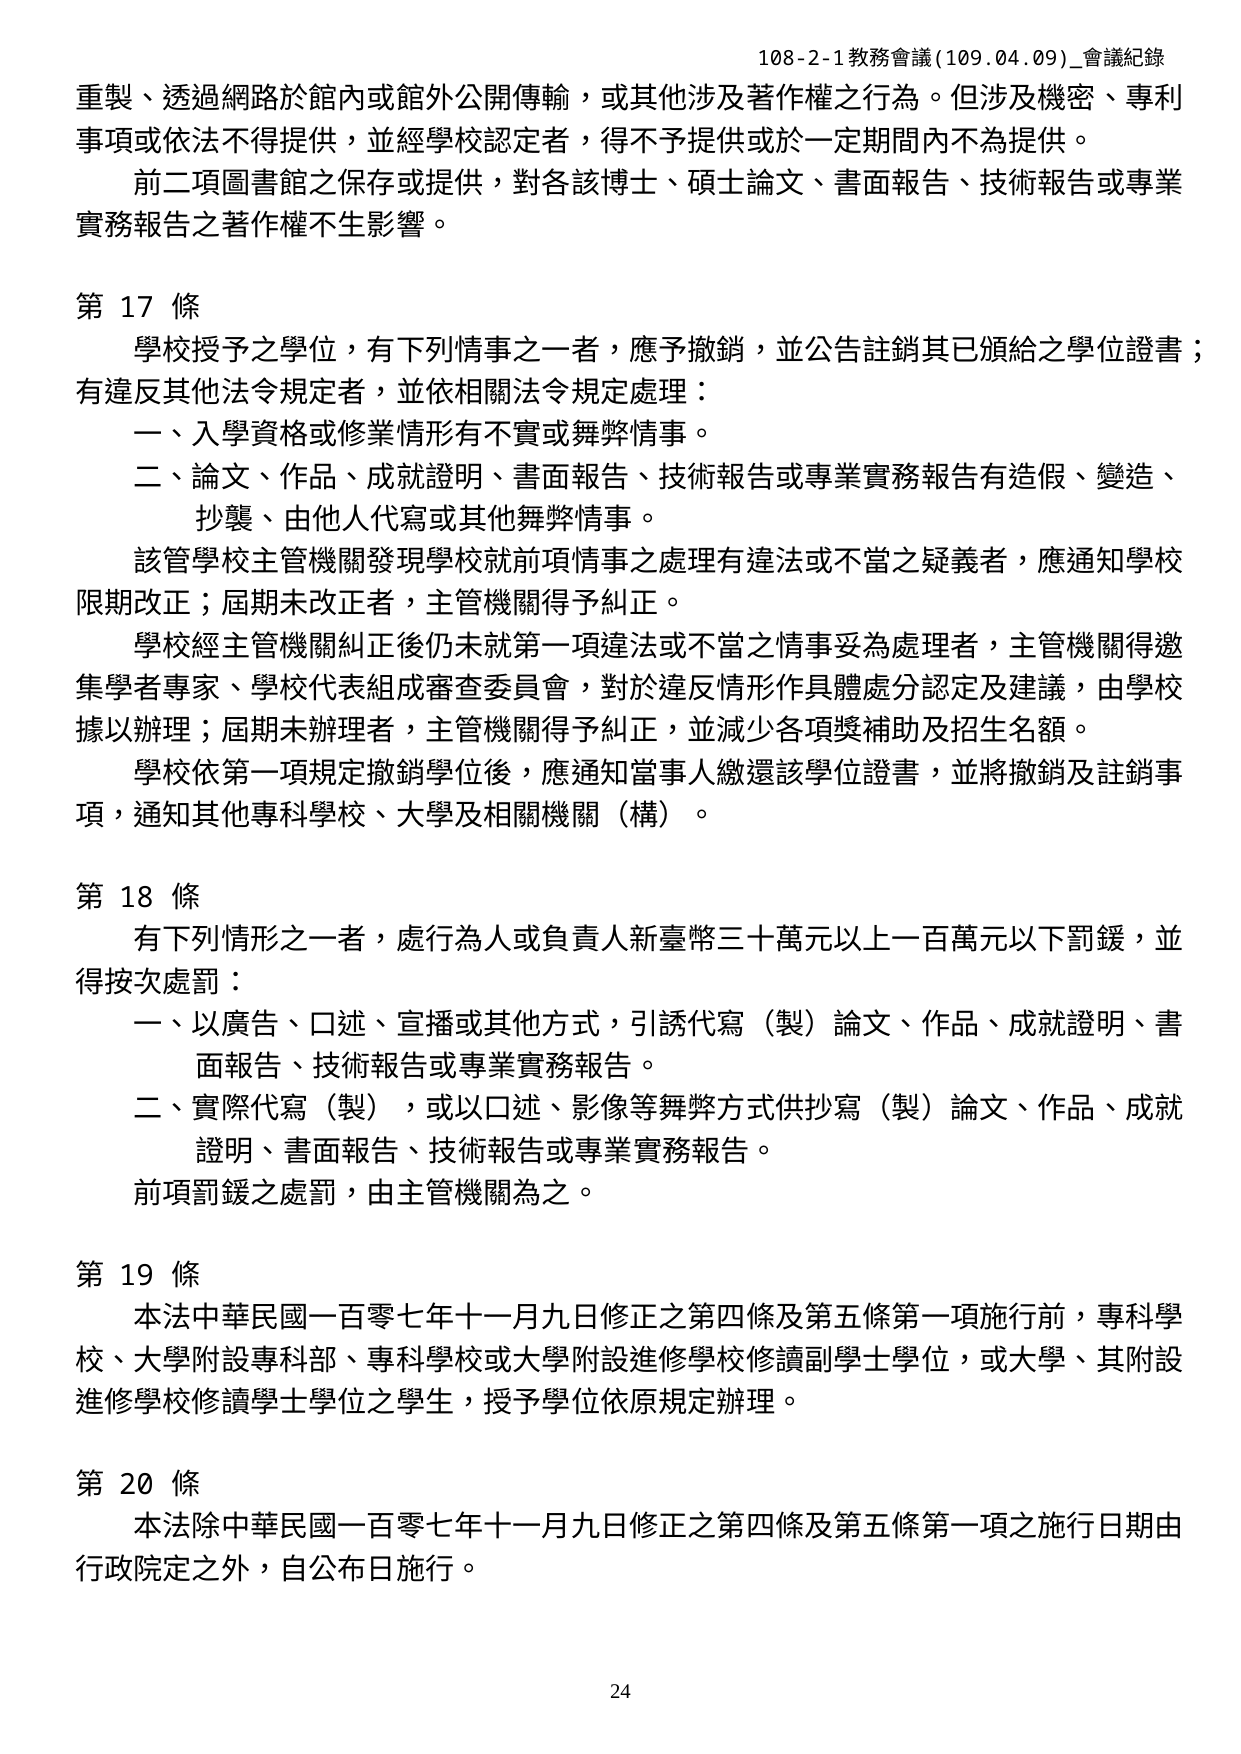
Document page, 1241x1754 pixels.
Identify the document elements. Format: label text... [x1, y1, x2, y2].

text 二、實際代寫（製），或以口述、影像等舞弊方式供抄寫（製）論文、作品、成就證明、書面報告、技術報告或專業實務報告。 [75, 1085, 1196, 1169]
text 有下列情形之一者，處行為人或負責人新臺幣三十萬元以上一百萬元以下罰鍰，並得按次處罰： [75, 916, 1196, 1000]
text 第 19 條 [75, 1252, 1196, 1294]
text 該管學校主管機關發現學校就前項情事之處理有違法或不當之疑義者，應通知學校限期改正；屆期未改正者，主管機關得予糾正。 [75, 538, 1196, 622]
text 第 17 條 [75, 284, 1196, 326]
text 一、入學資格或修業情形有不實或舞弊情事。 [75, 411, 1196, 453]
text 第 18 條 [75, 873, 1196, 916]
text 學校授予之學位，有下列情事之一者，應予撤銷，並公告註銷其已頒給之學位證書；有違反其他法令規定者，並依相關法令規定處理： [75, 326, 1196, 411]
text 二、論文、作品、成就證明、書面報告、技術報告或專業實務報告有造假、變造、抄襲、由他人代寫或其他舞弊情事。 [75, 453, 1196, 538]
text 學校依第一項規定撤銷學位後，應通知當事人繳還該學位證書，並將撤銷及註銷事項，通知其他專科學校、大學及相關機關（構）。 [75, 749, 1196, 834]
text 第 20 條 [75, 1461, 1196, 1503]
text 前二項圖書館之保存或提供，對各該博士、碩士論文、書面報告、技術報告或專業實務報告之著作權不生影響。 [75, 159, 1196, 244]
text 本法除中華民國一百零七年十一月九日修正之第四條及第五條第一項之施行日期由行政院定之外，自公布日施行。 [75, 1503, 1196, 1587]
text 學校經主管機關糾正後仍未就第一項違法或不當之情事妥為處理者，主管機關得邀集學者專家、學校代表組成審查委員會，對於違反情形作具體處分認定及建議，由學校據以辦理；屆期未辦理者，主管機關得予糾正，並減少各項獎補助及招生名額。 [75, 622, 1196, 749]
text 前項罰鍰之處罰，由主管機關為之。 [75, 1169, 1196, 1212]
text 本法中華民國一百零七年十一月九日修正之第四條及第五條第一項施行前，專科學校、大學附設專科部、專科學校或大學附設進修學校修讀副學士學位，或大學、其附設進修學校修讀學士學位之學生，授予學位依原規定辦理。 [75, 1294, 1196, 1421]
text 一、以廣告、口述、宣播或其他方式，引誘代寫（製）論文、作品、成就證明、書面報告、技術報告或專業實務報告。 [75, 1000, 1196, 1085]
text 重製、透過網路於館內或館外公開傳輸，或其他涉及著作權之行為。但涉及機密、專利事項或依法不得提供，並經學校認定者，得不予提供或於一定期間內不為提供。 [75, 75, 1196, 159]
